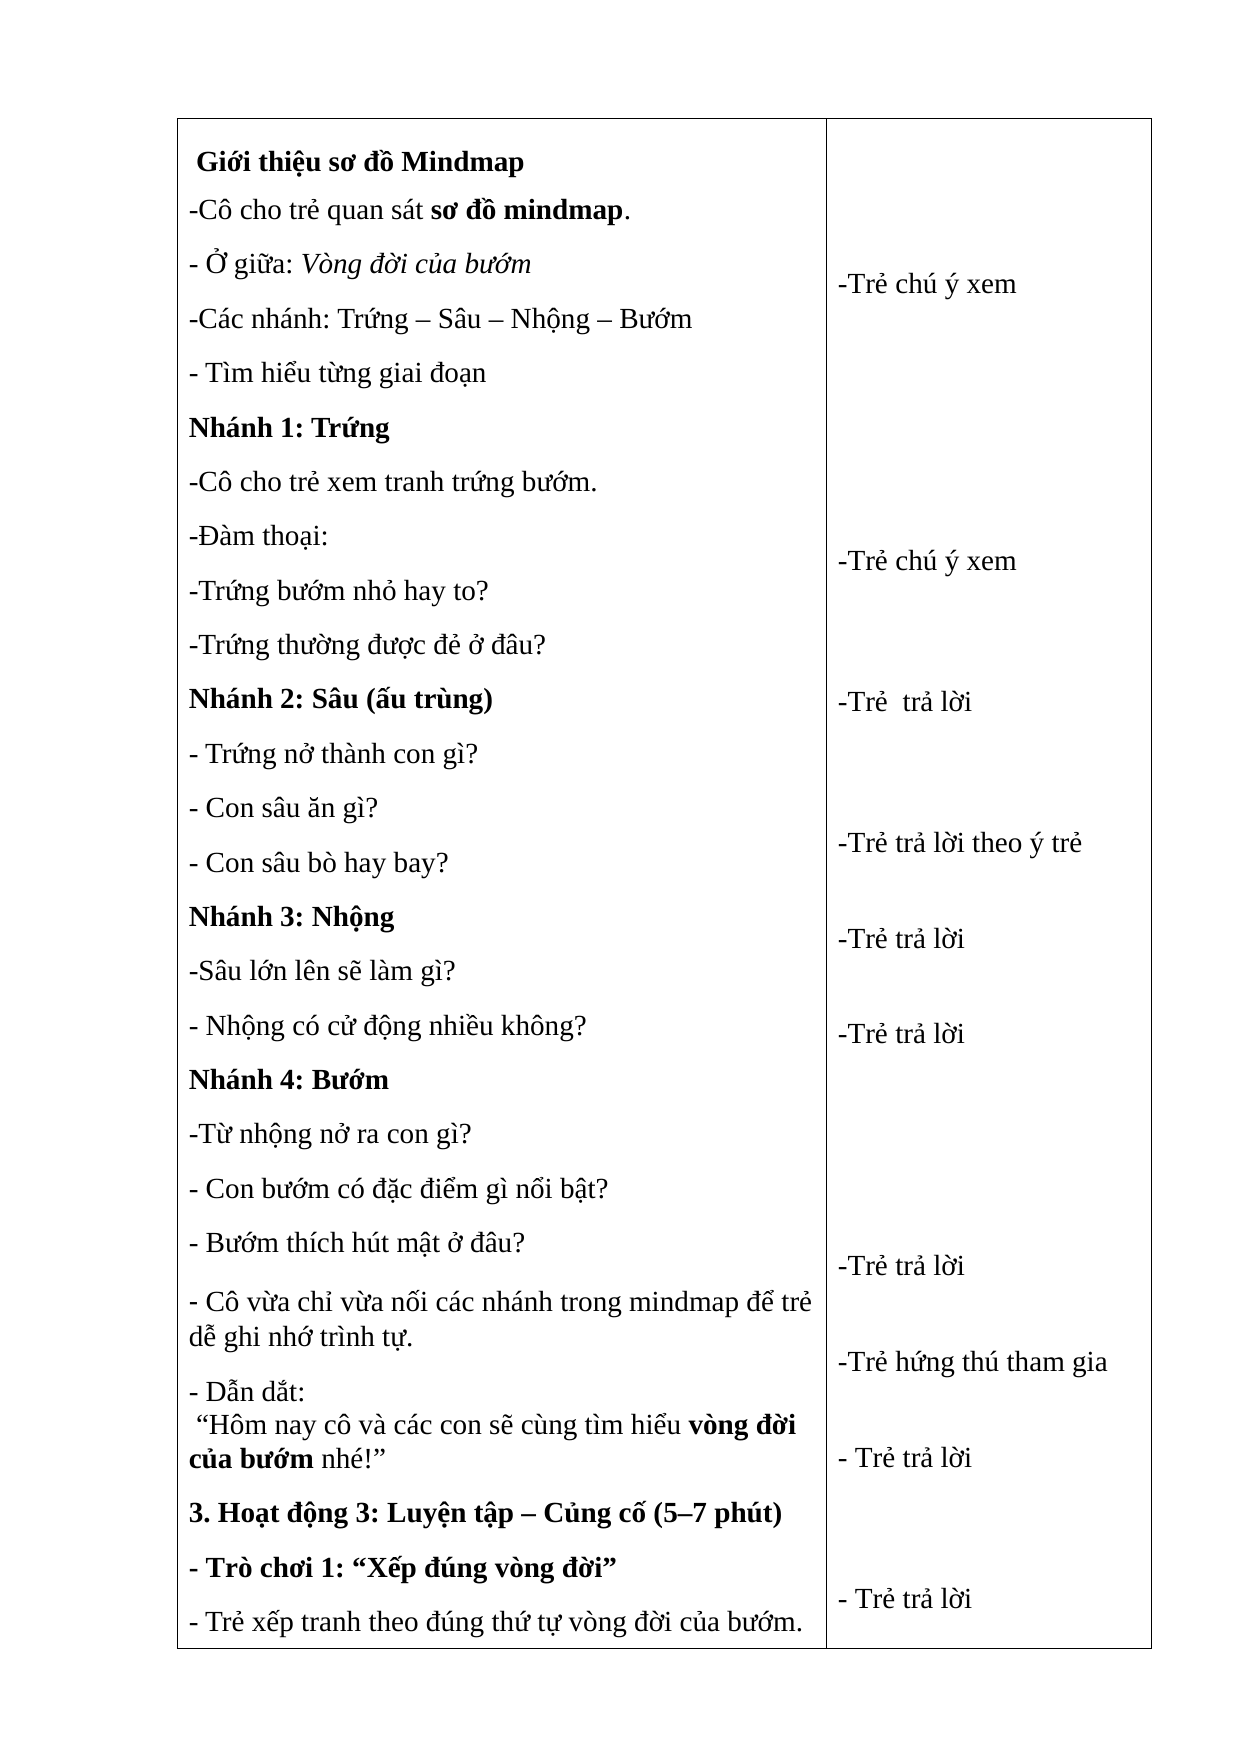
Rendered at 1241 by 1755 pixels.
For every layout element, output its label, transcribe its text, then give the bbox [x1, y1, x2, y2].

table_header -Trẻ chú ý xem -Trẻ chú ý xem -Trẻ trả lời -Trẻ trả lời theo ý trẻ -Trẻ trả lời -Trẻ trả lời -Trẻ trả lời -Trẻ hứng thú tham gia - Trẻ trả lời - Trẻ trả lời [827, 119, 1151, 1648]
table_header Giới thiệu sơ đồ Mindmap -Cô cho trẻ quan sát sơ đồ mindmap. - Ở giữa: Vòng đời của bướm -Các nhánh: Trứng – Sâu – Nhộng – Bướm - Tìm hiểu từng giai đoạn Nhánh 1: Trứng -Cô cho trẻ xem tranh trứng bướm. -Đàm thoại: -Trứng bướm nhỏ hay to? -Trứng thường được đẻ ở đâu? Nhánh 2: Sâu (ấu trùng) - Trứng nở thành con gì? - Con sâu ăn gì? - Con sâu bò hay bay? Nhánh 3: Nhộng -Sâu lớn lên sẽ làm gì? - Nhộng có cử động nhiều không? Nhánh 4: Bướm -Từ nhộng nở ra con gì? - Con bướm có đặc điểm gì nổi bật? - Bướm thích hút mật ở đâu? - Cô vừa chỉ vừa nối các nhánh trong mindmap để trẻ dễ ghi nhớ trình tự. - Dẫn dắt: “Hôm nay cô và các con sẽ cùng tìm hiểu vòng đời của bướm nhé!” 3. Hoạt động 3: Luyện tập – Củng cố (5–7 phút) - Trò chơi 1: “Xếp đúng vòng đời” - Trẻ xếp tranh theo đúng thứ tự vòng đời của bướm. [178, 119, 826, 1648]
